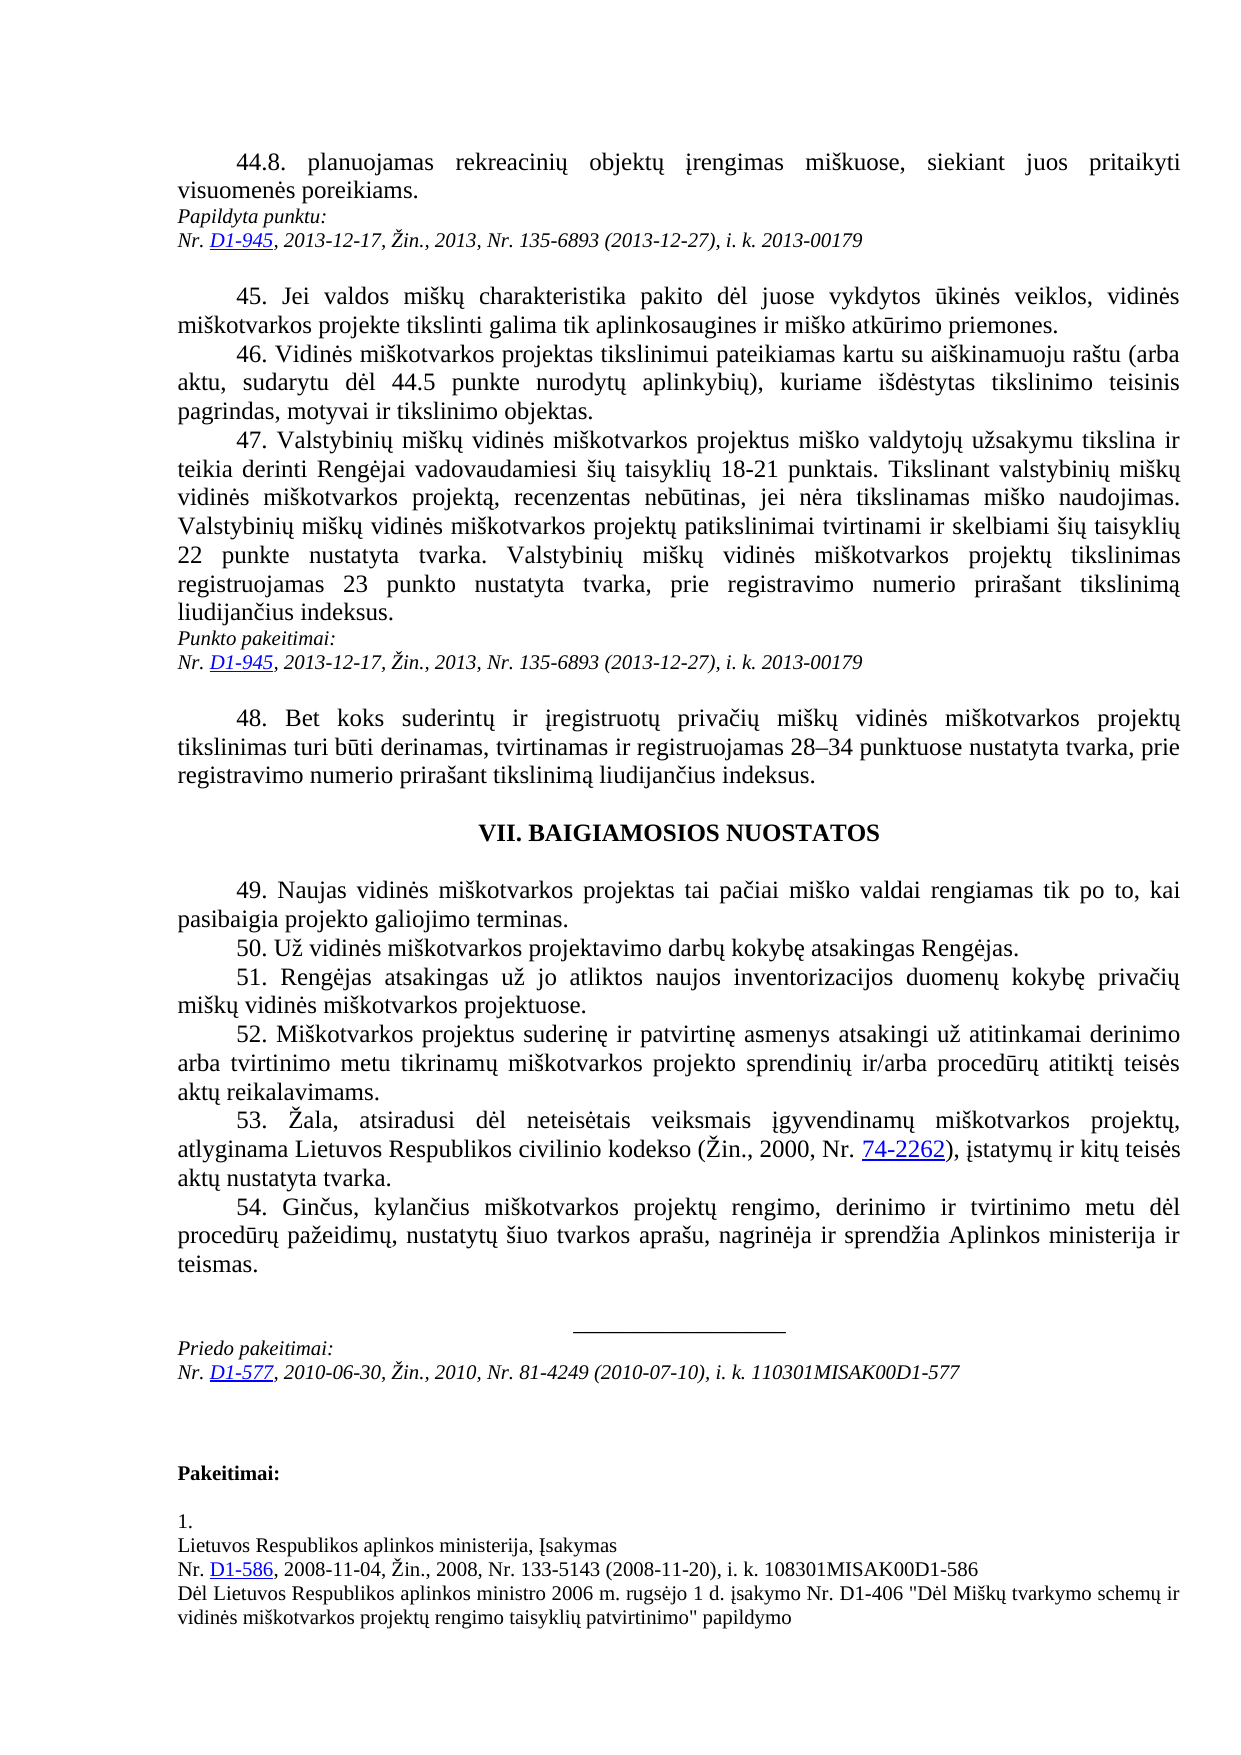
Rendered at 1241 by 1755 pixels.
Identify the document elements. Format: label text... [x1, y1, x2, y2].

text Nr. D1-945, 2013-12-17, Žin., 2013, Nr. 135-6893 (2013-12-27), i. k. 2013-00179 [177, 650, 1181, 674]
text 48. Bet koks suderintų ir įregistruotų privačių miškų vidinės miškotvarkos projektų tikslinimas turi būti derinamas, tvirtinamas ir registruojamas 28–34 punktuose nustatyta tvarka, prie registravimo numerio prirašant tikslinimą liudijančius indeksus. [177, 703, 1181, 789]
text Dėl Lietuvos Respublikos aplinkos ministro 2006 m. rugsėjo 1 d. įsakymo Nr. D1-406 "Dėl Miškų tvarkymo schemų ir vidinės miškotvarkos projektų rengimo taisyklių patvirtinimo" papildymo [177, 1581, 1181, 1629]
text VII. Baigiamosios nuostatos [177, 818, 1181, 847]
text 47. Valstybinių miškų vidinės miškotvarkos projektus miško valdytojų užsakymu tikslina ir teikia derinti Rengėjai vadovaudamiesi šių taisyklių 18-21 punktais. Tikslinant valstybinių miškų vidinės miškotvarkos projektą, recenzentas nebūtinas, jei nėra tikslinamas miško naudojimas. Valstybinių miškų vidinės miškotvarkos projektų patikslinimai tvirtinami ir skelbiami šių taisyklių 22 punkte nustatyta tvarka. Valstybinių miškų vidinės miškotvarkos projektų tikslinimas registruojamas 23 punkto nustatyta tvarka, prie registravimo numerio prirašant tikslinimą liudijančius indeksus. [177, 425, 1181, 626]
text 44.8. planuojamas rekreacinių objektų įrengimas miškuose, siekiant juos pritaikyti visuomenės poreikiams. [177, 147, 1181, 204]
text 52. Miškotvarkos projektus suderinę ir patvirtinę asmenys atsakingi už atitinkamai derinimo arba tvirtinimo metu tikrinamų miškotvarkos projekto sprendinių ir/arba procedūrų atitiktį teisės aktų reikalavimams. [177, 1019, 1181, 1106]
text 54. Ginčus, kylančius miškotvarkos projektų rengimo, derinimo ir tvirtinimo metu dėl procedūrų pažeidimų, nustatytų šiuo tvarkos aprašu, nagrinėja ir sprendžia Aplinkos ministerija ir teismas. [177, 1192, 1181, 1278]
text Nr. D1-577, 2010-06-30, Žin., 2010, Nr. 81-4249 (2010-07-10), i. k. 110301MISAK00D1-577 [177, 1360, 1181, 1384]
text Papildyta punktu: [177, 204, 1181, 228]
text 51. Rengėjas atsakingas už jo atliktos naujos inventorizacijos duomenų kokybę privačių miškų vidinės miškotvarkos projektuose. [177, 962, 1181, 1019]
text Nr. D1-586, 2008-11-04, Žin., 2008, Nr. 133-5143 (2008-11-20), i. k. 108301MISAK00D1-586 [177, 1557, 1181, 1581]
text 49. Naujas vidinės miškotvarkos projektas tai pačiai miško valdai rengiamas tik po to, kai pasibaigia projekto galiojimo terminas. [177, 876, 1181, 933]
text Lietuvos Respublikos aplinkos ministerija, Įsakymas [177, 1533, 1181, 1557]
text 46. Vidinės miškotvarkos projektas tikslinimui pateikiamas kartu su aiškinamuoju raštu (arba aktu, sudarytu dėl 44.5 punkte nurodytų aplinkybių), kuriame išdėstytas tikslinimo teisinis pagrindas, motyvai ir tikslinimo objektas. [177, 339, 1181, 425]
text Punkto pakeitimai: [177, 626, 1181, 650]
text 50. Už vidinės miškotvarkos projektavimo darbų kokybę atsakingas Rengėjas. [177, 933, 1181, 962]
text Priedo pakeitimai: [177, 1336, 1181, 1360]
text 53. Žala, atsiradusi dėl neteisėtais veiksmais įgyvendinamų miškotvarkos projektų, atlyginama Lietuvos Respublikos civilinio kodekso (Žin., 2000, Nr. 74-2262), įstatymų ir kitų teisės aktų nustatyta tvarka. [177, 1106, 1181, 1192]
text Pakeitimai: [177, 1461, 1181, 1485]
text Nr. D1-945, 2013-12-17, Žin., 2013, Nr. 135-6893 (2013-12-27), i. k. 2013-00179 [177, 228, 1181, 252]
text 1. [177, 1509, 1181, 1533]
text 45. Jei valdos miškų charakteristika pakito dėl juose vykdytos ūkinės veiklos, vidinės miškotvarkos projekte tikslinti galima tik aplinkosaugines ir miško atkūrimo priemones. [177, 281, 1181, 339]
text _________________ [177, 1307, 1181, 1336]
